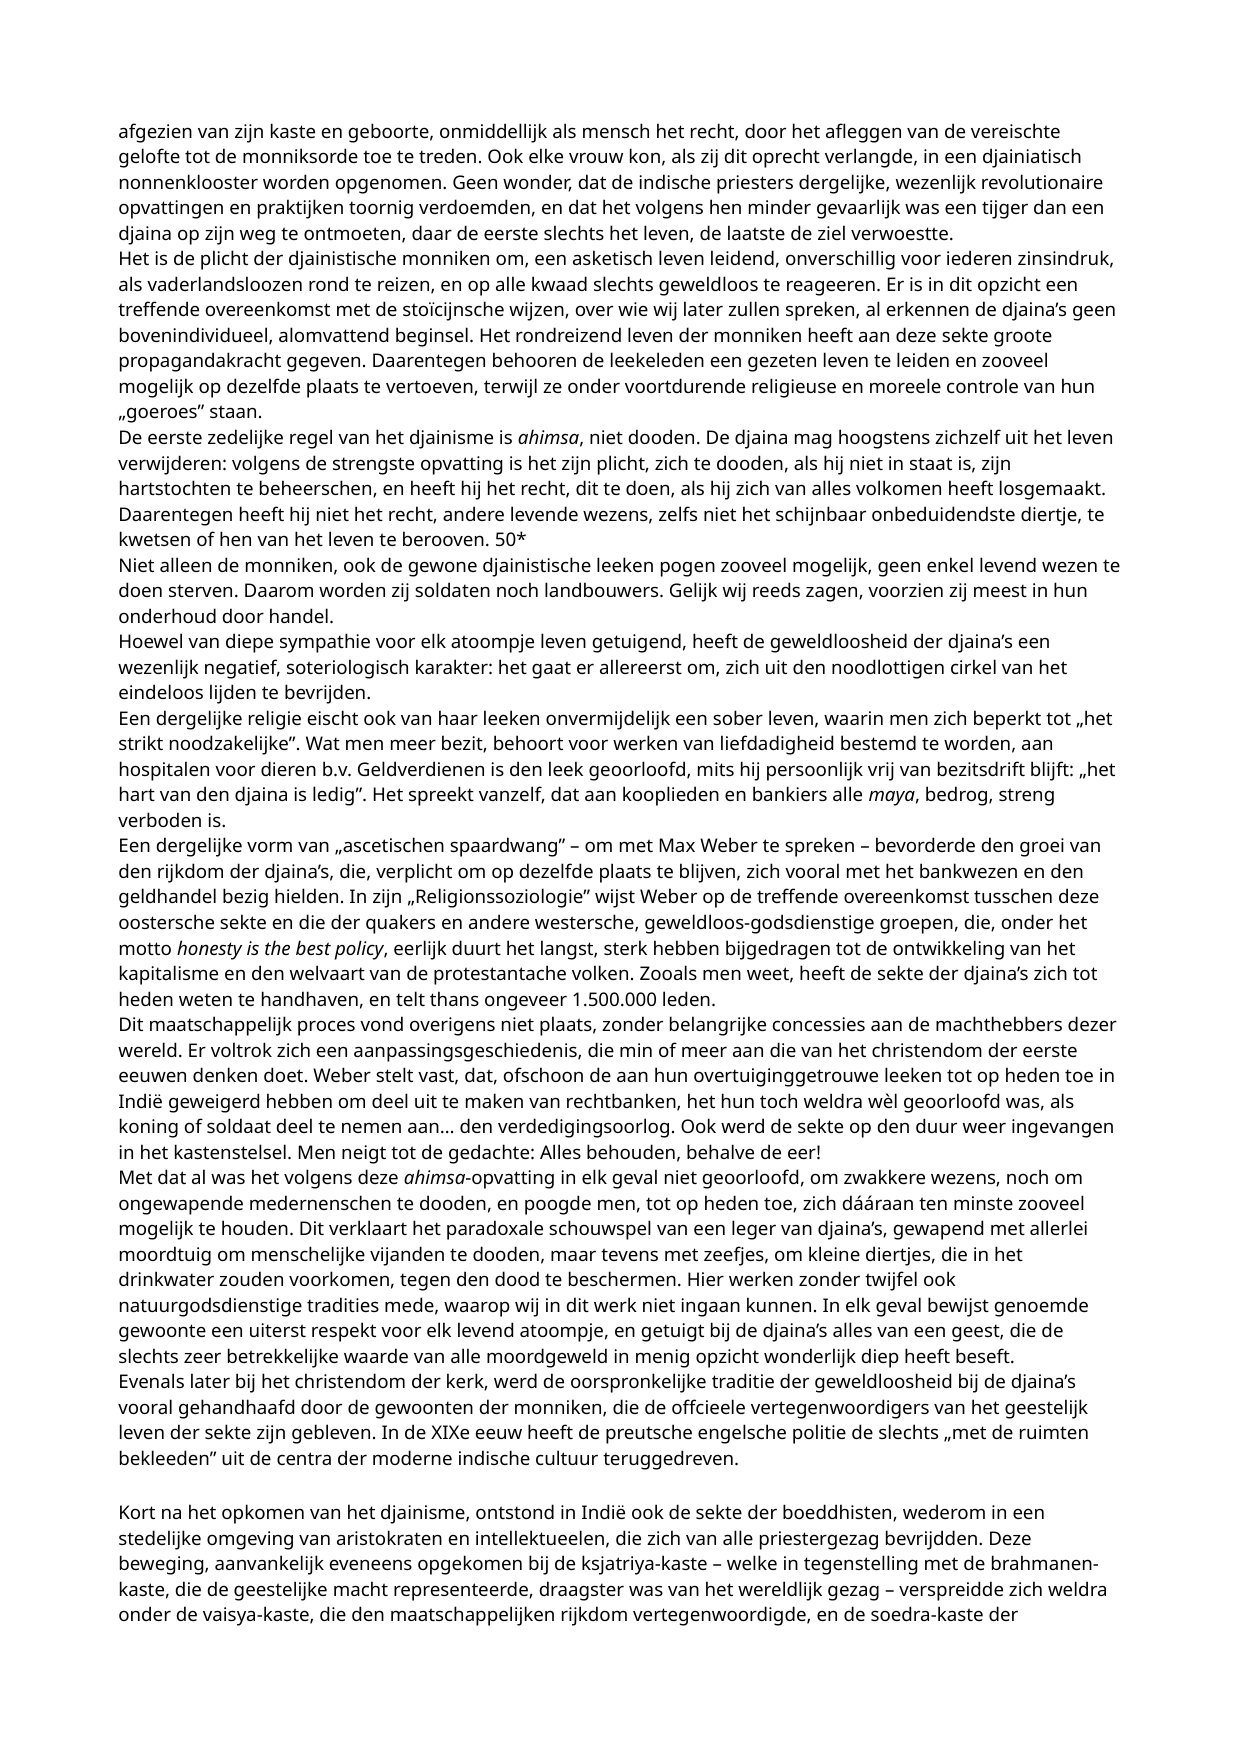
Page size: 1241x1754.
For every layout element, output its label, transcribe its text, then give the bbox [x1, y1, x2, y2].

text Hoewel van diepe sympathie voor elk atoompje leven getuigend, heeft de geweldloosheid der djaina’s een wezenlijk negatief, soteriologisch karakter: het gaat er allereerst om, zich uit den noodlottigen cirkel van het eindeloos lijden te bevrijden. [118, 628, 1122, 705]
text Niet alleen de monniken, ook de gewone djainistische leeken pogen zooveel mogelijk, geen enkel levend wezen te doen sterven. Daarom worden zij soldaten noch landbouwers. Gelijk wij reeds zagen, voorzien zij meest in hun onderhoud door handel. [118, 552, 1122, 628]
text Dit maatschappelijk proces vond overigens niet plaats, zonder belangrijke concessies aan de machthebbers dezer wereld. Er voltrok zich een aanpassingsgeschiedenis, die min of meer aan die van het christendom der eerste eeuwen denken doet. Weber stelt vast, dat, ofschoon de aan hun overtuiginggetrouwe leeken tot op heden toe in Indië geweigerd hebben om deel uit te maken van rechtbanken, het hun toch weldra wèl geoorloofd was, als koning of soldaat deel te nemen aan… den verdedigingsoorlog. Ook werd de sekte op den duur weer ingevangen in het kastenstelsel. Men neigt tot de gedachte: Alles behouden, behalve de eer! [118, 1011, 1122, 1164]
text Evenals later bij het christendom der kerk, werd de oorspronkelijke traditie der geweldloosheid bij de djaina’s vooral gehandhaafd door de gewoonten der monniken, die de offcieele vertegenwoordigers van het geestelijk leven der sekte zijn gebleven. In de XIXe eeuw heeft de preutsche engelsche politie de slechts „met de ruimten bekleeden” uit de centra der moderne indische cultuur teruggedreven. [118, 1369, 1122, 1471]
text Een dergelijke vorm van „ascetischen spaardwang” – om met Max Weber te spreken – bevorderde den groei van den rijkdom der djaina’s, die, verplicht om op dezelfde plaats te blijven, zich vooral met het bankwezen en den geldhandel bezig hielden. In zijn „Religionssoziologie” wijst Weber op de treffende overeenkomst tusschen deze oostersche sekte en die der quakers en andere westersche, geweldloos-godsdienstige groepen, die, onder het motto honesty is the best policy, eerlijk duurt het langst, sterk hebben bijgedragen tot de ontwikkeling van het kapitalisme en den welvaart van de protestantache volken. Zooals men weet, heeft de sekte der djaina’s zich tot heden weten te handhaven, en telt thans ongeveer 1.500.000 leden. [118, 833, 1122, 1011]
text Met dat al was het volgens deze ahimsa-opvatting in elk geval niet geoorloofd, om zwakkere wezens, noch om ongewapende medernenschen te dooden, en poogde men, tot op heden toe, zich dááraan ten minste zooveel mogelijk te houden. Dit verklaart het paradoxale schouwspel van een leger van djaina’s, gewapend met allerlei moordtuig om menschelijke vijanden te dooden, maar tevens met zeefjes, om kleine diertjes, die in het drinkwater zouden voorkomen, tegen den dood te beschermen. Hier werken zonder twijfel ook natuurgodsdienstige tradities mede, waarop wij in dit werk niet ingaan kunnen. In elk geval bewijst genoemde gewoonte een uiterst respekt voor elk levend atoompje, en getuigt bij de djaina’s alles van een geest, die de slechts zeer betrekkelijke waarde van alle moordgeweld in menig opzicht wonderlijk diep heeft beseft. [118, 1164, 1122, 1369]
text Een dergelijke religie eischt ook van haar leeken onvermijdelijk een sober leven, waarin men zich beperkt tot „het strikt noodzakelijke”. Wat men meer bezit, behoort voor werken van liefdadigheid bestemd te worden, aan hospitalen voor dieren b.v. Geldverdienen is den leek geoorloofd, mits hij persoonlijk vrij van bezitsdrift blijft: „het hart van den djaina is ledig”. Het spreekt vanzelf, dat aan kooplieden en bankiers alle maya, bedrog, streng verboden is. [118, 705, 1122, 833]
text Het is de plicht der djainistische monniken om, een asketisch leven leidend, onverschillig voor iederen zinsindruk, als vaderlandsloozen rond te reizen, en op alle kwaad slechts geweldloos te reageeren. Er is in dit opzicht een treffende overeenkomst met de stoïcijnsche wijzen, over wie wij later zullen spreken, al erkennen de djaina’s geen bovenindividueel, alomvattend beginsel. Het rondreizend leven der monniken heeft aan deze sekte groote propagandakracht gegeven. Daarentegen behooren de leekeleden een gezeten leven te leiden en zooveel mogelijk op dezelfde plaats te vertoeven, terwijl ze onder voortdurende religieuse en moreele controle van hun „goeroes” staan. [118, 246, 1122, 424]
text De eerste zedelijke regel van het djainisme is ahimsa, niet dooden. De djaina mag hoogstens zichzelf uit het leven verwijderen: volgens de strengste opvatting is het zijn plicht, zich te dooden, als hij niet in staat is, zijn hartstochten te beheerschen, en heeft hij het recht, dit te doen, als hij zich van alles volkomen heeft losgemaakt. Daarentegen heeft hij niet het recht, andere levende wezens, zelfs niet het schijnbaar onbeduidendste diertje, te kwetsen of hen van het leven te berooven. 50* [118, 424, 1122, 552]
text Kort na het opkomen van het djainisme, ontstond in Indië ook de sekte der boeddhisten, wederom in een stedelijke omgeving van aristokraten en intellektueelen, die zich van alle priestergezag bevrijdden. Deze beweging, aanvankelijk eveneens opgekomen bij de ksjatriya-kaste – welke in tegenstelling met de brahmanen-kaste, die de geestelijke macht representeerde, draagster was van het wereldlijk gezag – verspreidde zich weldra onder de vaisya-kaste, die den maatschappelijken rijkdom vertegenwoordigde, en de soedra-kaste der [118, 1499, 1122, 1627]
text afgezien van zijn kaste en geboorte, onmiddellijk als mensch het recht, door het afleggen van de vereischte gelofte tot de monniksorde toe te treden. Ook elke vrouw kon, als zij dit oprecht verlangde, in een djainiatisch nonnenklooster worden opgenomen. Geen wonder, dat de indische priesters dergelijke, wezenlijk revolutionaire opvattingen en praktijken toornig verdoemden, en dat het volgens hen minder gevaarlijk was een tijger dan een djaina op zijn weg te ontmoeten, daar de eerste slechts het leven, de laatste de ziel verwoestte. [118, 118, 1122, 246]
